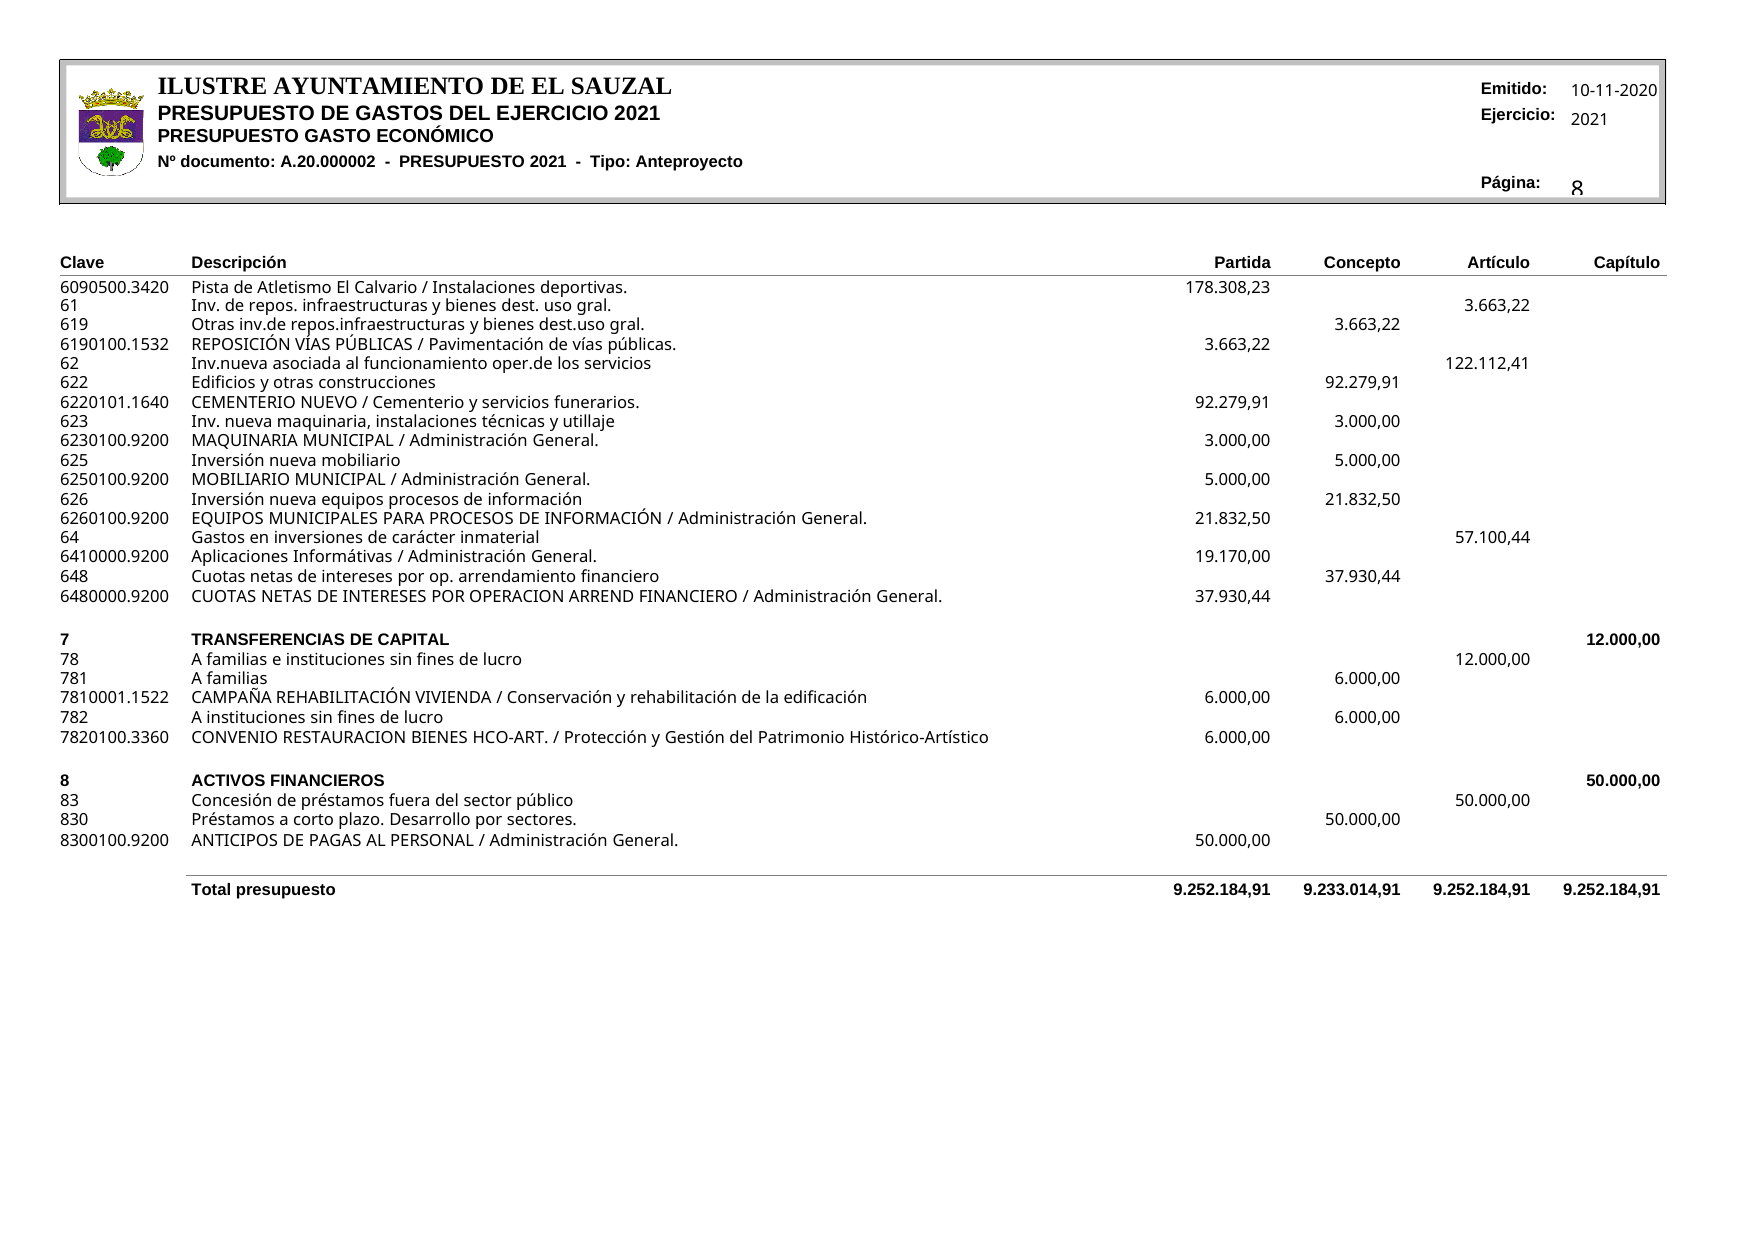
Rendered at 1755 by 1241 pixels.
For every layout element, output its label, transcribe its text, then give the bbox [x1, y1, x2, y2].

table_cell [1416, 453, 1546, 472]
table_cell [1546, 812, 1667, 831]
table_cell A instituciones sin fines de lucro [186, 709, 1080, 729]
table_cell 625 [60, 453, 186, 472]
table_cell CUOTAS NETAS DE INTERESES POR OPERACION ARREND FINANCIERO / Administración General. [186, 588, 1080, 619]
table_cell Aplicaciones Informátivas / Administración General. [186, 549, 1080, 568]
table_cell [1080, 671, 1286, 690]
table_cell Edificios y otras construcciones [186, 375, 1080, 394]
table_cell [1286, 511, 1416, 530]
table_cell [1286, 792, 1416, 812]
table_cell A familias [186, 671, 1080, 690]
table_cell 12.000,00 [1546, 620, 1667, 651]
table_cell 782 [60, 709, 186, 729]
table_cell [1080, 491, 1286, 511]
table_cell [1080, 792, 1286, 812]
table_cell Total presupuesto [186, 876, 1080, 900]
table_cell 83 [60, 792, 186, 812]
table_header Concepto [1286, 254, 1416, 275]
table_cell [1416, 276, 1546, 298]
table_cell 781 [60, 671, 186, 690]
table_cell 6260100.9200 [60, 511, 186, 530]
table_cell [1416, 620, 1546, 651]
table_cell [1546, 511, 1667, 530]
table_cell [1546, 792, 1667, 812]
table_cell 122.112,41 [1416, 356, 1546, 375]
table_cell [1546, 831, 1667, 875]
table_header Partida [1080, 254, 1286, 275]
table_cell [60, 875, 186, 900]
table_cell Gastos en inversiones de carácter inmaterial [186, 530, 1080, 549]
table_cell 9.252.184,91 [1416, 876, 1546, 900]
table_cell [1546, 671, 1667, 690]
table_cell 7 [60, 620, 186, 651]
table_cell 6.000,00 [1286, 671, 1416, 690]
table_cell 3.663,22 [1416, 298, 1546, 317]
table_cell 3.000,00 [1286, 414, 1416, 433]
table_cell [1080, 298, 1286, 317]
table_cell [1286, 433, 1416, 452]
table_cell 62 [60, 356, 186, 375]
table_cell 21.832,50 [1286, 491, 1416, 511]
table_cell [1546, 549, 1667, 568]
table_cell MOBILIARIO MUNICIPAL / Administración General. [186, 472, 1080, 491]
table_cell [1416, 729, 1546, 761]
table_cell [1416, 549, 1546, 568]
table_cell 57.100,44 [1416, 530, 1546, 549]
table_cell Préstamos a corto plazo. Desarrollo por sectores. [186, 812, 1080, 831]
table_cell [1286, 530, 1416, 549]
table_header Descripción [186, 254, 1080, 275]
table_cell 626 [60, 491, 186, 511]
table_cell 50.000,00 [1416, 792, 1546, 812]
table_cell [1416, 588, 1546, 619]
table_cell 9.252.184,91 [1080, 876, 1286, 900]
table_cell [1546, 317, 1667, 336]
table_cell 21.832,50 [1080, 511, 1286, 530]
table_cell 8 [60, 761, 186, 792]
table_cell [1416, 472, 1546, 491]
table_cell 37.930,44 [1080, 588, 1286, 619]
table_cell [1416, 336, 1546, 356]
table_cell [1080, 317, 1286, 336]
table_cell 6410000.9200 [60, 549, 186, 568]
table_cell 6230100.9200 [60, 433, 186, 452]
table_cell Inv. de repos. infraestructuras y bienes dest. uso gral. [186, 298, 1080, 317]
table_cell 12.000,00 [1416, 651, 1546, 671]
table_header Capítulo [1546, 254, 1667, 275]
table_cell Inv. nueva maquinaria, instalaciones técnicas y utillaje [186, 414, 1080, 433]
table_cell [1286, 651, 1416, 671]
table_cell [1416, 511, 1546, 530]
table_cell Concesión de préstamos fuera del sector público [186, 792, 1080, 812]
table_cell [1416, 433, 1546, 452]
table_cell [1286, 831, 1416, 875]
table_cell [1080, 568, 1286, 588]
table_cell [1286, 356, 1416, 375]
table_cell [1546, 276, 1667, 298]
table_cell [1546, 472, 1667, 491]
table_cell [1546, 336, 1667, 356]
table_cell A familias e instituciones sin fines de lucro [186, 651, 1080, 671]
table_cell [1416, 671, 1546, 690]
table_cell EQUIPOS MUNICIPALES PARA PROCESOS DE INFORMACIÓN / Administración General. [186, 511, 1080, 530]
table_header Clave [60, 254, 186, 275]
table_cell [1286, 729, 1416, 761]
table_cell [1546, 651, 1667, 671]
table_cell [1546, 375, 1667, 394]
table_cell [1286, 549, 1416, 568]
table_cell REPOSICIÓN VÍAS PÚBLICAS / Pavimentación de vías públicas. [186, 336, 1080, 356]
table_cell [1546, 414, 1667, 433]
table_cell [1416, 317, 1546, 336]
table_cell 830 [60, 812, 186, 831]
table_cell 64 [60, 530, 186, 549]
table_cell [1546, 491, 1667, 511]
table_cell [1286, 588, 1416, 619]
table_cell Otras inv.de repos.infraestructuras y bienes dest.uso gral. [186, 317, 1080, 336]
table_cell [1080, 709, 1286, 729]
table_cell 622 [60, 375, 186, 394]
table_cell 7810001.1522 [60, 690, 186, 709]
table_cell [1416, 568, 1546, 588]
table_cell MAQUINARIA MUNICIPAL / Administración General. [186, 433, 1080, 452]
table_cell 6.000,00 [1286, 709, 1416, 729]
table_cell 6220101.1640 [60, 394, 186, 414]
table_cell [1080, 453, 1286, 472]
table_cell [1416, 761, 1546, 792]
table_cell 50.000,00 [1286, 812, 1416, 831]
table_cell 37.930,44 [1286, 568, 1416, 588]
table_cell [1286, 336, 1416, 356]
table_cell [1080, 620, 1286, 651]
table_cell Inversión nueva equipos procesos de información [186, 491, 1080, 511]
table_cell [1286, 620, 1416, 651]
table_cell [1416, 491, 1546, 511]
table_cell [1286, 690, 1416, 709]
table_cell [1546, 298, 1667, 317]
table_cell 623 [60, 414, 186, 433]
table_cell [1546, 433, 1667, 452]
table_cell 3.663,22 [1286, 317, 1416, 336]
table_cell [1286, 394, 1416, 414]
table_cell 9.233.014,91 [1286, 876, 1416, 900]
table_cell 19.170,00 [1080, 549, 1286, 568]
table_cell 8300100.9200 [60, 831, 186, 875]
table_cell 92.279,91 [1080, 394, 1286, 414]
table_cell 6190100.1532 [60, 336, 186, 356]
table_cell 61 [60, 298, 186, 317]
table_cell [1286, 472, 1416, 491]
table_cell [1546, 394, 1667, 414]
table_cell [1546, 568, 1667, 588]
table_cell 648 [60, 568, 186, 588]
table_cell [1546, 729, 1667, 761]
table_cell [1416, 709, 1546, 729]
table_cell 6090500.3420 [60, 276, 186, 298]
table_cell 3.663,22 [1080, 336, 1286, 356]
table_cell [1286, 761, 1416, 792]
table_cell [1080, 356, 1286, 375]
table_cell [1080, 414, 1286, 433]
table_cell [1080, 651, 1286, 671]
table_cell [1080, 530, 1286, 549]
table_cell [1286, 276, 1416, 298]
table_cell Inv.nueva asociada al funcionamiento oper.de los servicios [186, 356, 1080, 375]
table_cell 7820100.3360 [60, 729, 186, 761]
table_cell [1416, 831, 1546, 875]
table_cell [1546, 453, 1667, 472]
table_cell 3.000,00 [1080, 433, 1286, 452]
table_cell 6.000,00 [1080, 690, 1286, 709]
table_cell 5.000,00 [1080, 472, 1286, 491]
table_cell TRANSFERENCIAS DE CAPITAL [186, 620, 1080, 651]
table_cell CEMENTERIO NUEVO / Cementerio y servicios funerarios. [186, 394, 1080, 414]
table_cell 5.000,00 [1286, 453, 1416, 472]
table_cell 50.000,00 [1546, 761, 1667, 792]
table_cell ANTICIPOS DE PAGAS AL PERSONAL / Administración General. [186, 831, 1080, 875]
table_cell 9.252.184,91 [1546, 876, 1667, 900]
table_cell [1416, 375, 1546, 394]
table_cell [1546, 356, 1667, 375]
table_cell 6480000.9200 [60, 588, 186, 619]
table_cell [1546, 690, 1667, 709]
table_cell [1546, 709, 1667, 729]
table_cell [1416, 812, 1546, 831]
table_cell CAMPAÑA REHABILITACIÓN VIVIENDA / Conservación y rehabilitación de la edificación [186, 690, 1080, 709]
table_cell CONVENIO RESTAURACION BIENES HCO-ART. / Protección y Gestión del Patrimonio Histórico-Artístico [186, 729, 1080, 761]
table_cell [1416, 414, 1546, 433]
table_header Artículo [1416, 254, 1546, 275]
table_cell ACTIVOS FINANCIEROS [186, 761, 1080, 792]
table_cell Cuotas netas de intereses por op. arrendamiento financiero [186, 568, 1080, 588]
table_cell [1416, 690, 1546, 709]
table_cell 619 [60, 317, 186, 336]
table_cell 92.279,91 [1286, 375, 1416, 394]
table_cell Pista de Atletismo El Calvario / Instalaciones deportivas. [186, 276, 1080, 298]
table_cell 6250100.9200 [60, 472, 186, 491]
table_cell Inversión nueva mobiliario [186, 453, 1080, 472]
table_cell [1546, 588, 1667, 619]
table_cell 50.000,00 [1080, 831, 1286, 875]
table_cell [1080, 761, 1286, 792]
table_cell 78 [60, 651, 186, 671]
table_cell 6.000,00 [1080, 729, 1286, 761]
table_cell [1286, 298, 1416, 317]
table_cell [1080, 375, 1286, 394]
table_cell [1416, 394, 1546, 414]
table_cell [1546, 530, 1667, 549]
table_cell [1080, 812, 1286, 831]
table_cell 178.308,23 [1080, 276, 1286, 298]
